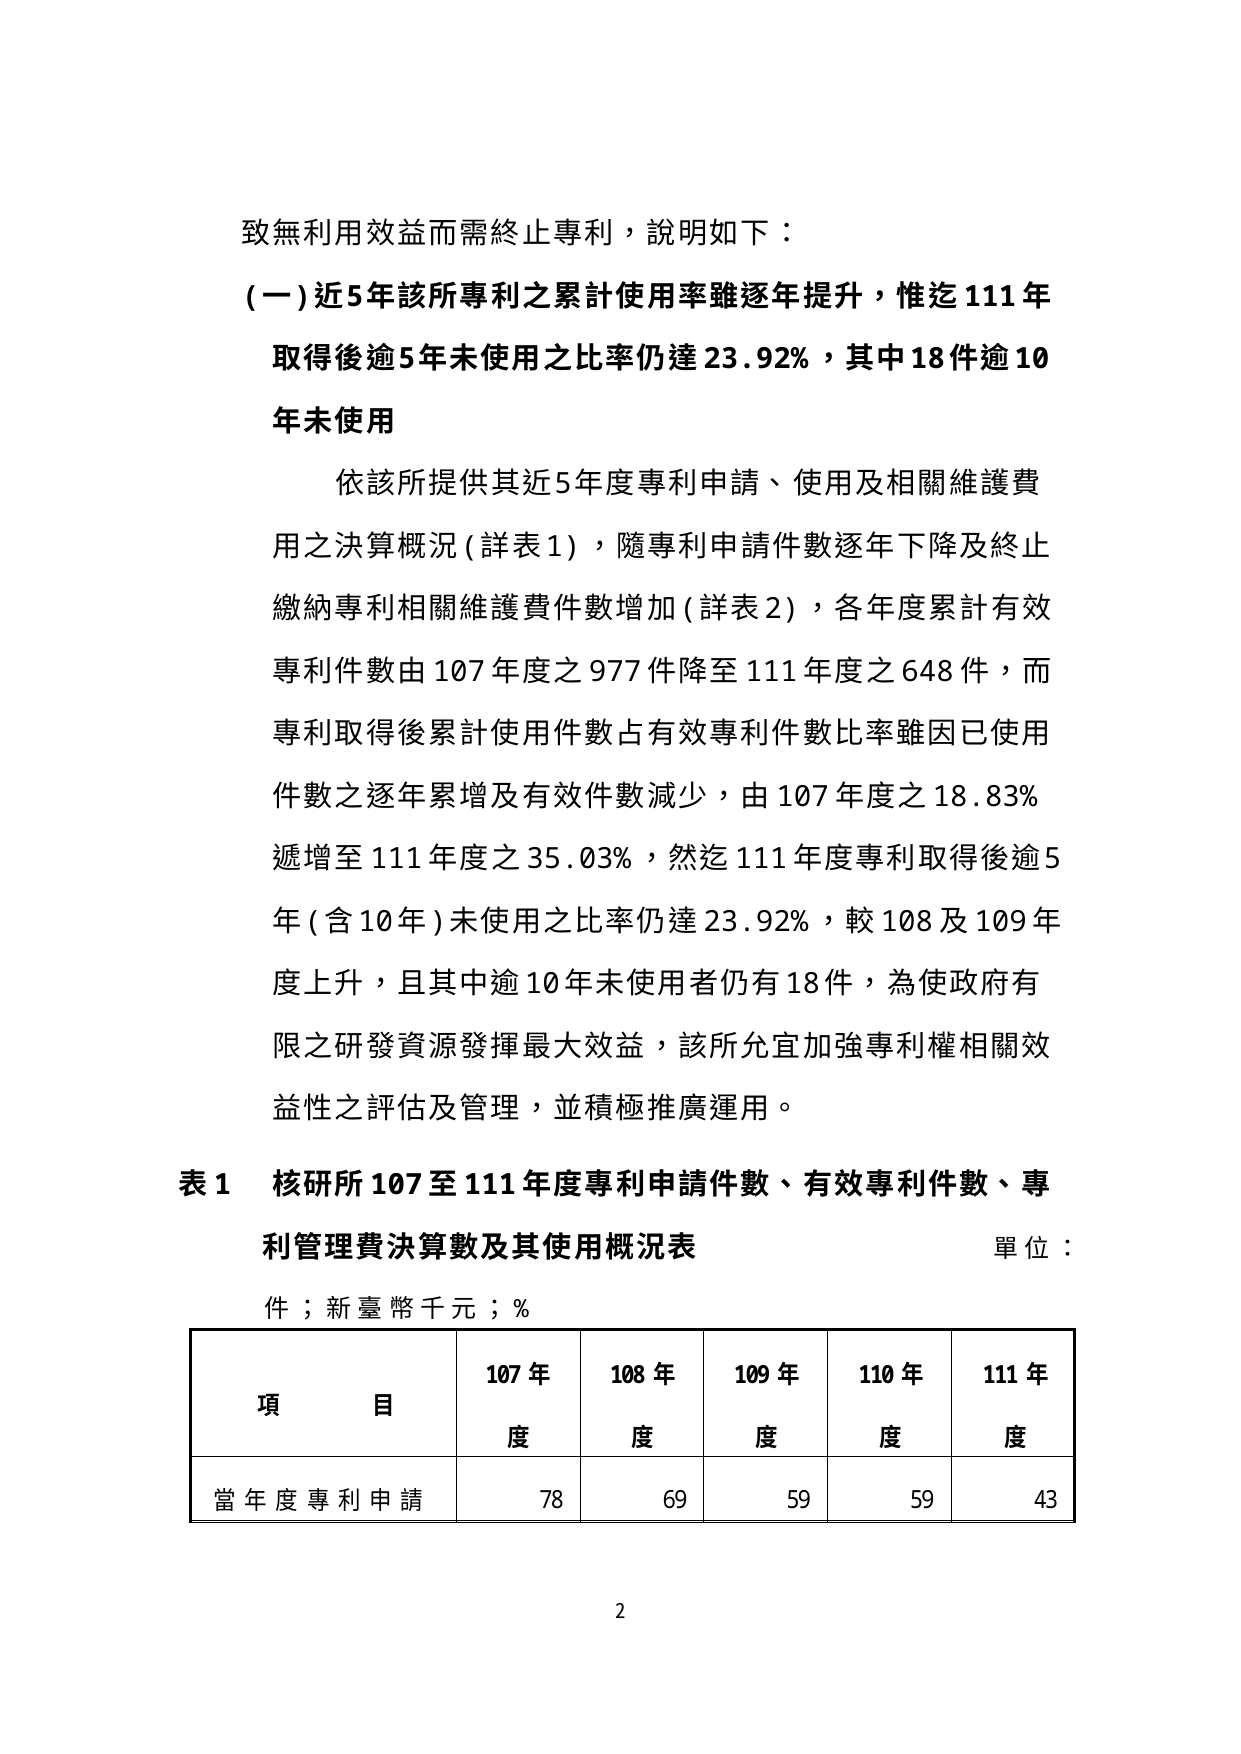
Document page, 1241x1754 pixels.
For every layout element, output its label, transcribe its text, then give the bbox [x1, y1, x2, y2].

text (一)近5年該所專利之累計使用率雖逐年提升，惟迄111年取得後逾5年未使用之比率仍達23.92%，其中18件逾10年未使用 [236, 252, 1063, 439]
table_header 110年度 [828, 1331, 951, 1456]
table_cell 43 [952, 1457, 1073, 1519]
table_header 109年度 [704, 1331, 827, 1456]
table_cell 69 [581, 1457, 703, 1519]
text 依該所提供其近5年度專利申請、使用及相關維護費用之決算概況(詳表1)，隨專利申請件數逐年下降及終止繳納專利相關維護費件數增加(詳表2)，各年度累計有效專利件數由107年度之977件降至111年度之648件，而專利取得後累計使用件數占有效專利件數比率雖因已使用件數之逐年累增及有效件數減少，由107年度之18.83%遞增至111年度之35.03%，然迄111年度專利取得後逾5年(含10年)未使用之比率仍達23.92%，較108及109年度上升，且其中逾10年未使用者仍有18件，為使政府有限之研發資源發揮最大效益，該所允宜加強專利權相關效益性之評估及管理，並積極推廣運用。 [266, 439, 1063, 1127]
table_cell 78 [457, 1457, 580, 1519]
table_header 108年度 [581, 1331, 703, 1456]
table_cell 59 [704, 1457, 827, 1519]
table_cell 當年度專利申請 [192, 1457, 456, 1519]
text 表1 核研所107至111年度專利申請件數、有效專利件數、專利管理費決算數及其使用概況表 單位：件；新臺幣千元；% [175, 1140, 1063, 1328]
text 致無利用效益而需終止專利，說明如下： [236, 189, 1063, 252]
table_header 107年度 [457, 1331, 580, 1456]
table_cell 59 [828, 1457, 951, 1519]
table_header 111年度 [952, 1331, 1073, 1456]
table_header 項 目 [192, 1331, 456, 1456]
